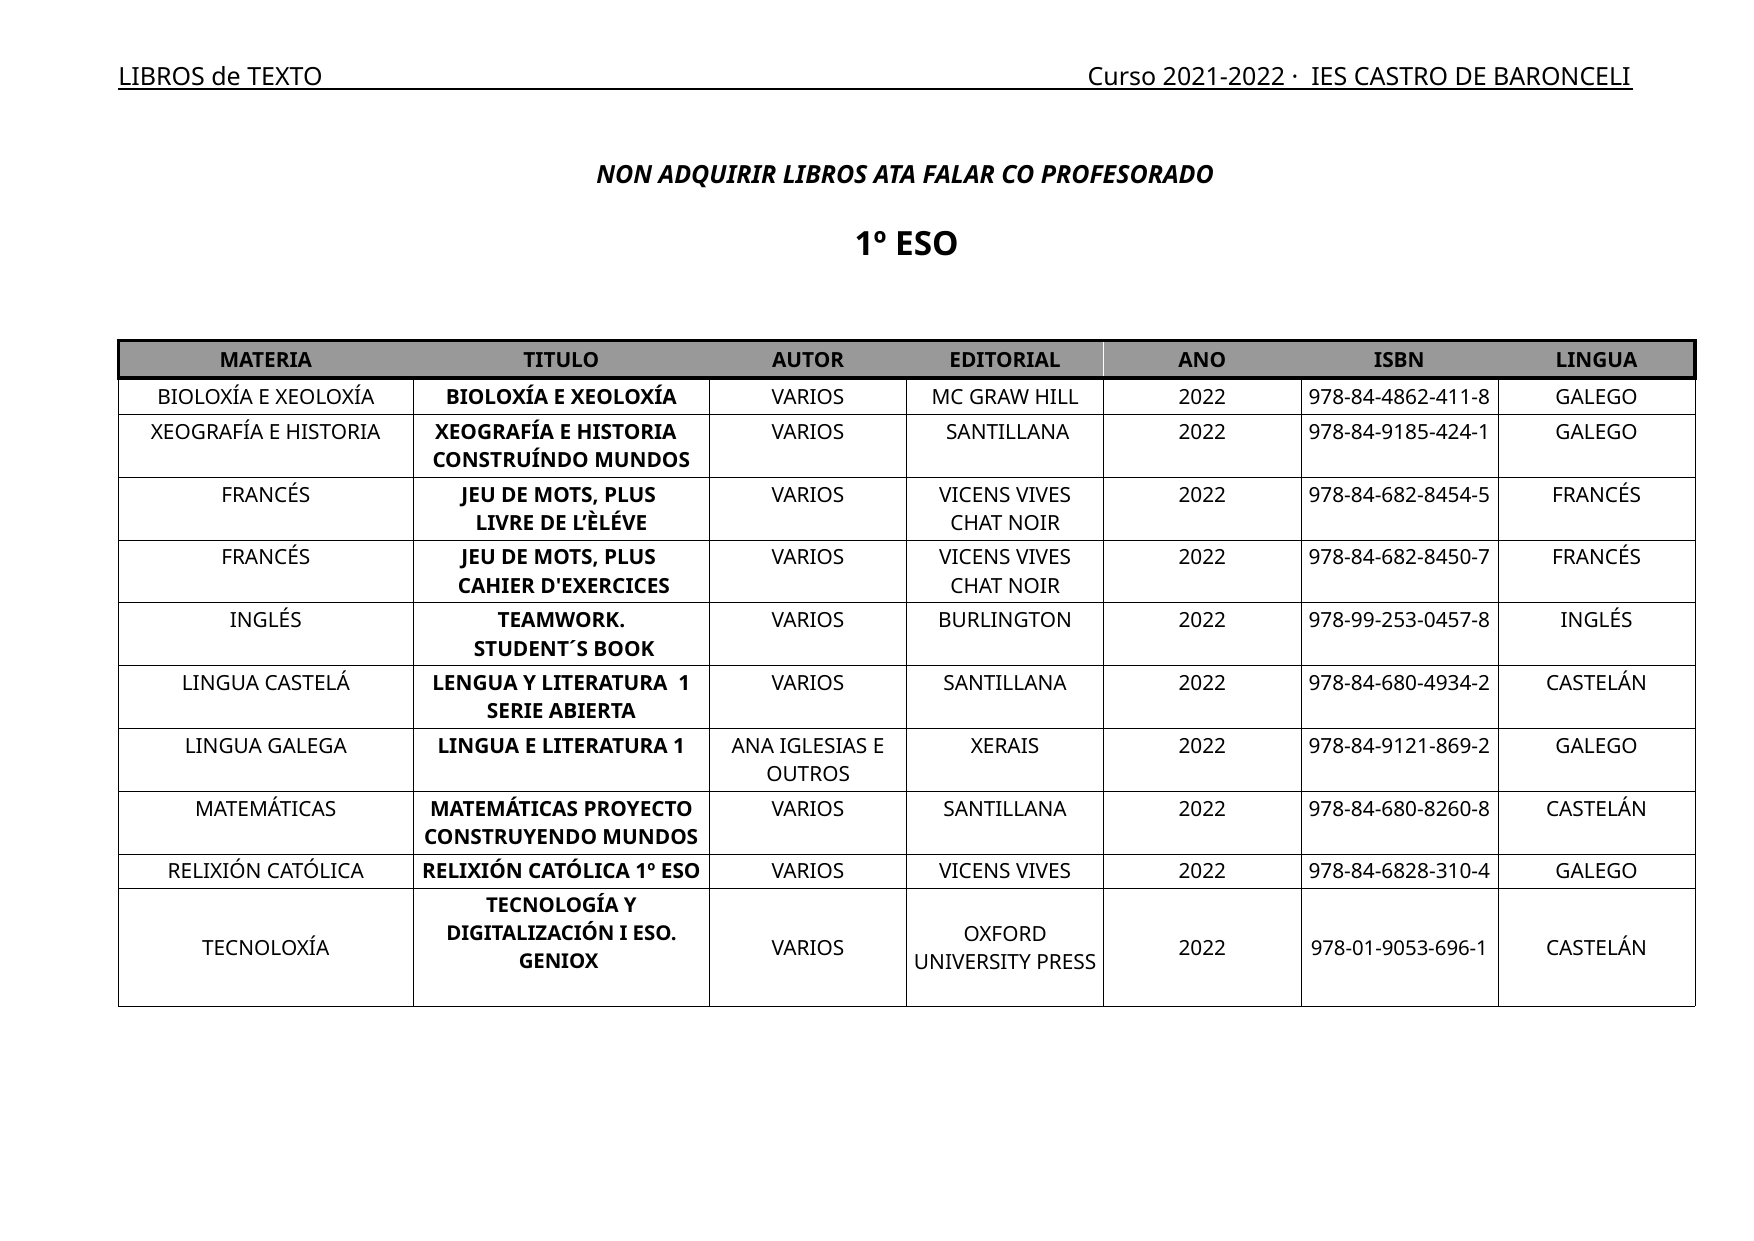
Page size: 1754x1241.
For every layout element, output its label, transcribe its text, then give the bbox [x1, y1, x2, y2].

table_cell 978-01-9053-696-1 [1302, 889, 1498, 1006]
table_cell Matemáticas proyecto construyendo mundos [414, 792, 709, 853]
text NON ADQUIRIR LIBROS ATA FALAR CO PROFESORADO [118, 157, 1695, 191]
table_cell Xeografía e Historia Construíndo mundos [414, 415, 709, 477]
table_cell Galego [1499, 380, 1695, 414]
table_cell Varios [710, 603, 906, 665]
table_cell VICENs vives [907, 855, 1103, 888]
table_cell varios [710, 380, 906, 414]
table_cell Ana Iglesias e outros [710, 729, 906, 791]
table_header EDITORIAL [906, 342, 1103, 376]
table_cell 978-84-4862-411-8 [1302, 380, 1498, 414]
text 1º ESO [118, 219, 1695, 265]
table_cell 978-84-680-8260-8 [1302, 792, 1498, 853]
table_cell Relixión Católica 1º ESO [414, 855, 709, 888]
table_cell Jeu de Mots, Plus livre de l’ÈlÉve [414, 478, 709, 539]
table_cell 2022 [1104, 415, 1301, 477]
table_cell Tecnología y Digitalización I ESO. GENiOX [414, 889, 709, 1006]
table_cell 978-99-253-0457-8 [1302, 603, 1498, 665]
table_cell FRANCÉS [119, 478, 413, 539]
table_cell 2022 [1104, 541, 1301, 602]
table_cell INGLÉS [119, 603, 413, 665]
table_cell 2022 [1104, 478, 1301, 539]
table_cell 978-84-682-8450-7 [1302, 541, 1498, 602]
table_cell Santillana [907, 792, 1103, 853]
table_cell Lengua y literatura 1 serie abierta [414, 666, 709, 728]
table_cell Castelán [1499, 889, 1695, 1006]
table_cell burlington [907, 603, 1103, 665]
table_cell Galego [1499, 729, 1695, 791]
table_cell Mc Graw Hill [907, 380, 1103, 414]
table_cell 2022 [1104, 889, 1301, 1006]
table_cell FRANCÉS [119, 541, 413, 602]
table_cell Vicens Vives chat noir [907, 478, 1103, 539]
table_cell Oxford university press [907, 889, 1103, 1006]
table_cell 978-84-680-4934-2 [1302, 666, 1498, 728]
table_cell Santillana [907, 415, 1103, 477]
table_cell Vicens Vives Chat noir [907, 541, 1103, 602]
table_cell Teamwork. Student´s Book [414, 603, 709, 665]
table_cell 2022 [1104, 792, 1301, 853]
table_cell Galego [1499, 855, 1695, 888]
table_cell 2022 [1104, 729, 1301, 791]
table_header LINGUA [1498, 342, 1693, 376]
table_cell Francés [1499, 478, 1695, 539]
table_cell BIOLOXÍA E XEOLOXÍA [119, 380, 413, 414]
table_cell Varios [710, 415, 906, 477]
table_cell Inglés [1499, 603, 1695, 665]
table_cell varios [710, 541, 906, 602]
table_cell Varios [710, 792, 906, 853]
table_cell Castelán [1499, 666, 1695, 728]
table_header MATERIA [120, 342, 413, 376]
table_header ANO [1104, 342, 1301, 376]
table_cell varios [710, 889, 906, 1006]
table_cell Varios [710, 855, 906, 888]
table_cell 978-84-9185-424-1 [1302, 415, 1498, 477]
table_cell Lingua e Literatura 1 [414, 729, 709, 791]
table_cell XEOGRAFÍA E HISTORIA [119, 415, 413, 477]
table_cell 978-84-682-8454-5 [1302, 478, 1498, 539]
table_cell Varios [710, 478, 906, 539]
table_cell 978-84-9121-869-2 [1302, 729, 1498, 791]
table_cell Galego [1499, 415, 1695, 477]
table_cell BioloXía e Xeoloxía [414, 380, 709, 414]
table_cell Varios [710, 666, 906, 728]
table_cell Santillana [907, 666, 1103, 728]
table_cell LINGUA CASTELÁ [119, 666, 413, 728]
table_cell 978-84-6828-310-4 [1302, 855, 1498, 888]
table_header AUTOR [709, 342, 906, 376]
table_cell 2022 [1104, 603, 1301, 665]
table_header ISBN [1301, 342, 1498, 376]
table_cell 2022 [1104, 380, 1301, 414]
table_cell Castelán [1499, 792, 1695, 853]
table_cell RELIXIÓN CATÓLICA [119, 855, 413, 888]
table_cell Jeu de Mots, Plus Cahier d'exercices [414, 541, 709, 602]
table_header TITULO [413, 342, 709, 376]
table_cell 2022 [1104, 666, 1301, 728]
table_cell TECNOLOXÍA [119, 889, 413, 1006]
table_cell Francés [1499, 541, 1695, 602]
table_cell Xerais [907, 729, 1103, 791]
table_cell 2022 [1104, 855, 1301, 888]
table_cell MATEMÁTICAS [119, 792, 413, 853]
table_cell LINGUA GALEGA [119, 729, 413, 791]
